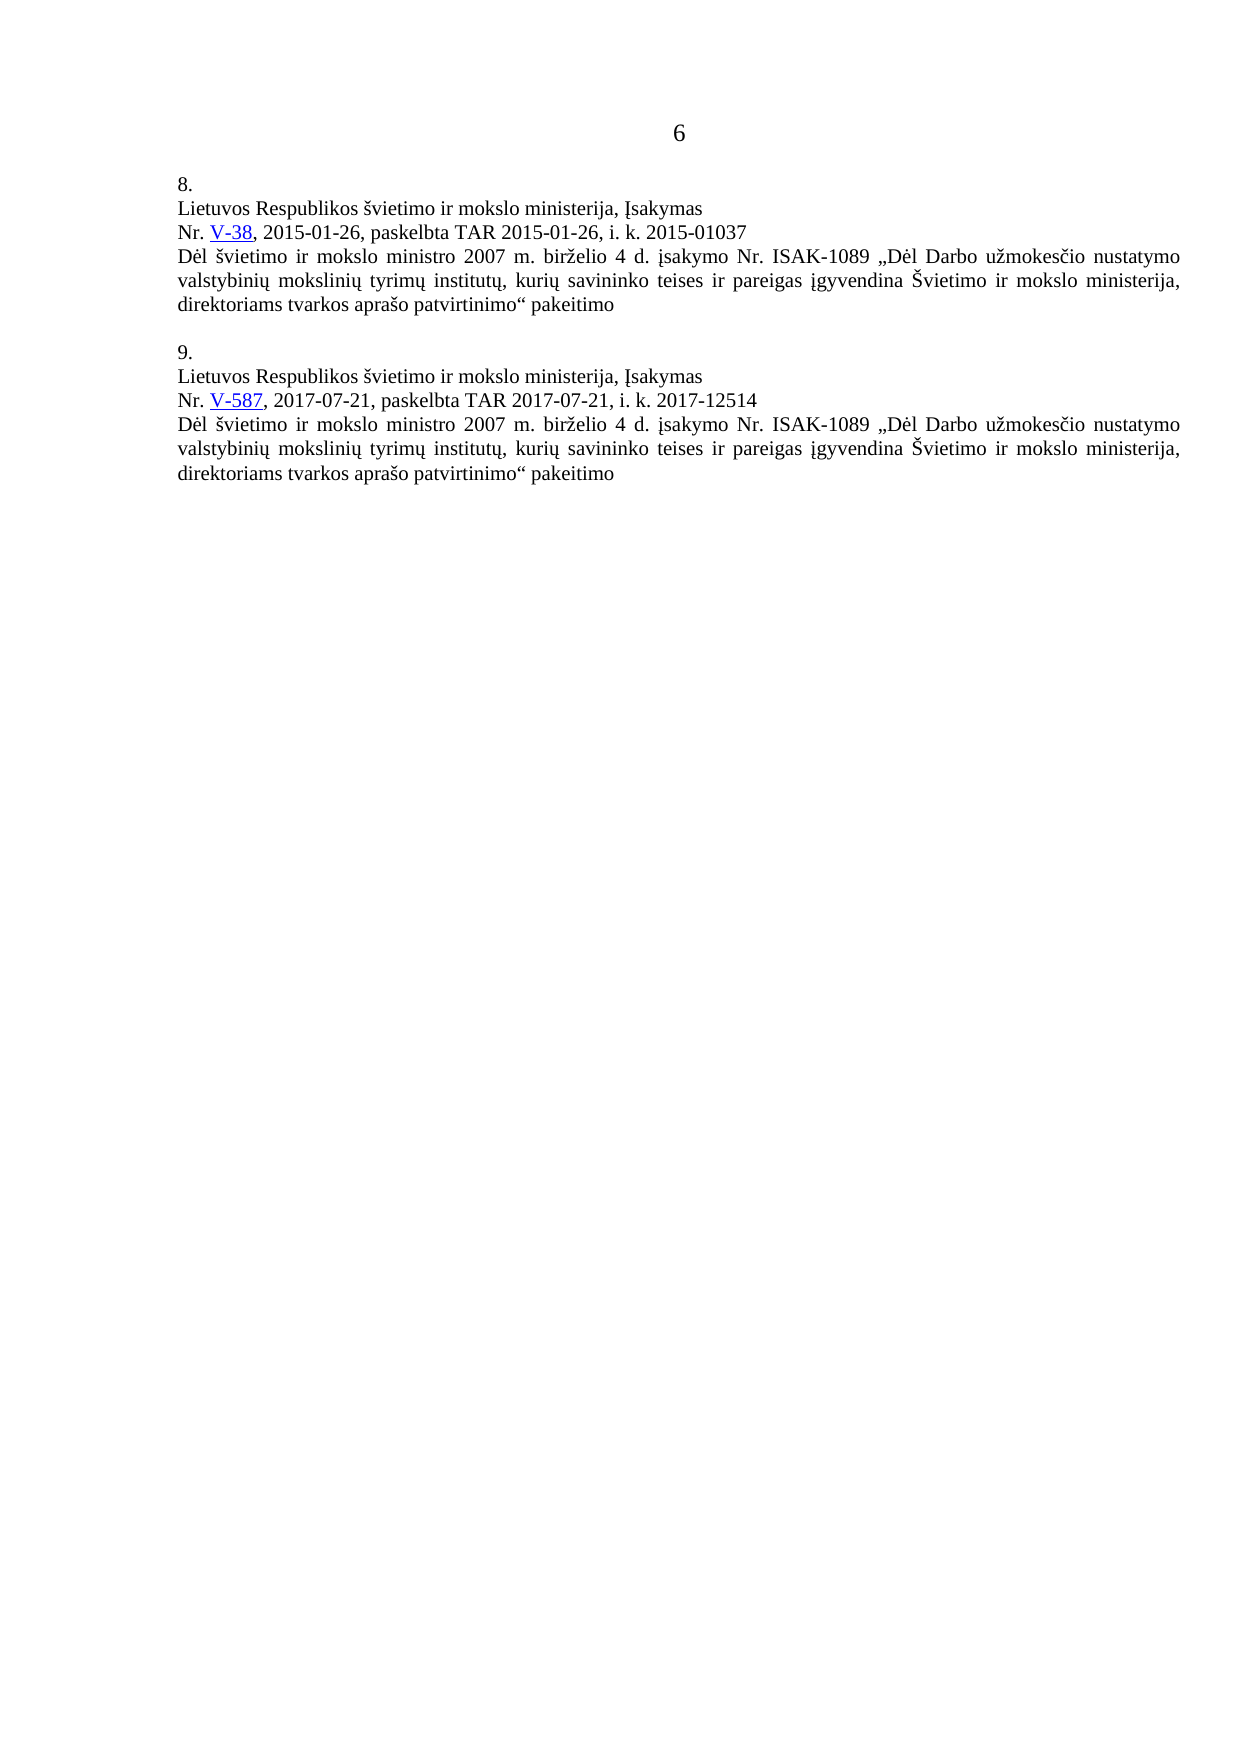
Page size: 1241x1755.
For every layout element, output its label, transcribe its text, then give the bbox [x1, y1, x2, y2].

text Nr. V-38, 2015-01-26, paskelbta TAR 2015-01-26, i. k. 2015-01037 [177, 220, 1181, 244]
text Dėl švietimo ir mokslo ministro 2007 m. birželio 4 d. įsakymo Nr. ISAK-1089 „Dėl Darbo užmokesčio nustatymo valstybinių mokslinių tyrimų institutų, kurių savininko teises ir pareigas įgyvendina Švietimo ir mokslo ministerija, direktoriams tvarkos aprašo patvirtinimo“ pakeitimo [177, 412, 1181, 484]
text Nr. V-587, 2017-07-21, paskelbta TAR 2017-07-21, i. k. 2017-12514 [177, 388, 1181, 412]
text Dėl švietimo ir mokslo ministro 2007 m. birželio 4 d. įsakymo Nr. ISAK-1089 „Dėl Darbo užmokesčio nustatymo valstybinių mokslinių tyrimų institutų, kurių savininko teises ir pareigas įgyvendina Švietimo ir mokslo ministerija, direktoriams tvarkos aprašo patvirtinimo“ pakeitimo [177, 244, 1181, 316]
text 9. [177, 340, 1181, 364]
text Lietuvos Respublikos švietimo ir mokslo ministerija, Įsakymas [177, 196, 1181, 220]
text Lietuvos Respublikos švietimo ir mokslo ministerija, Įsakymas [177, 364, 1181, 388]
text 8. [177, 172, 1181, 196]
